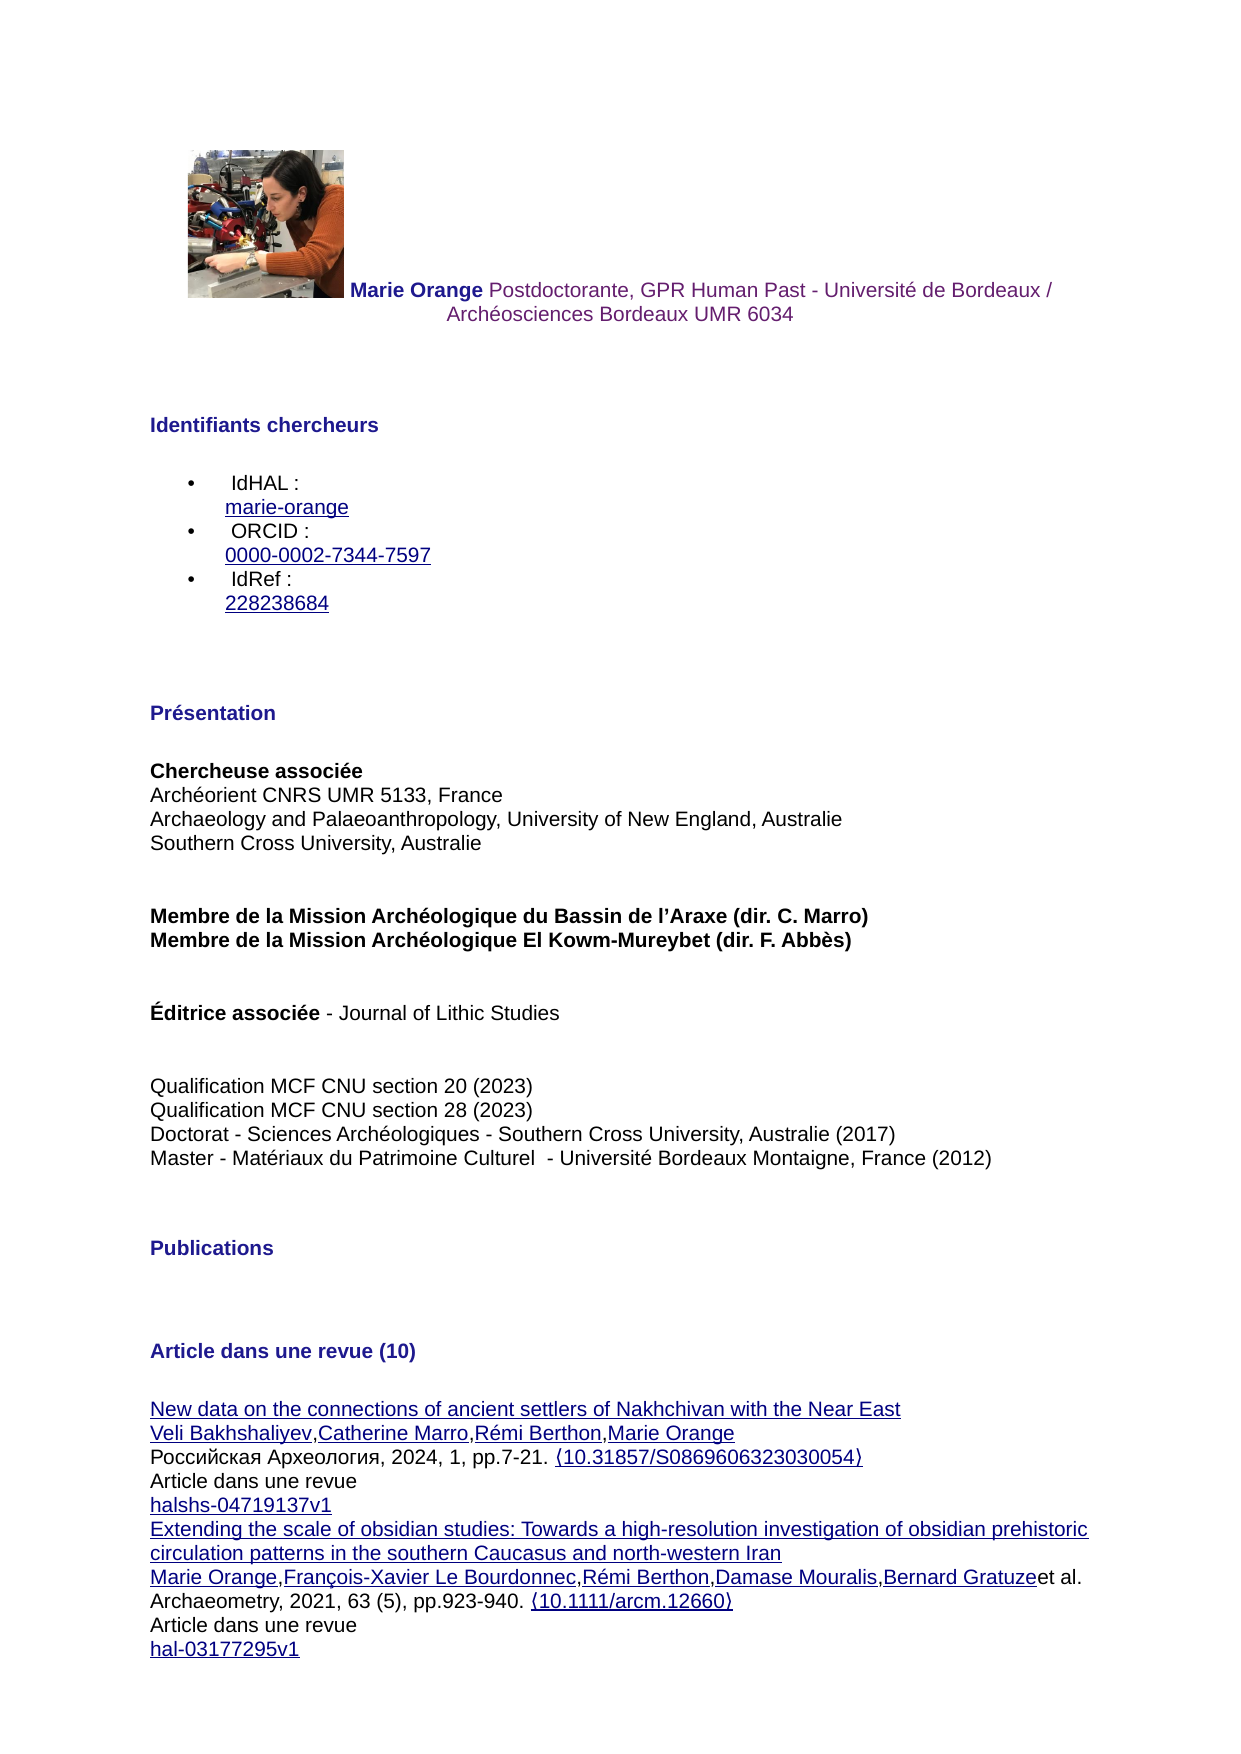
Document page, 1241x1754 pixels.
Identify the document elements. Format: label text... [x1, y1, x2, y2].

table_header New data on the connections of ancient settlers of Nakhchivan with the Near East Veli Bakhshaliyev,Catherine Marro,Rémi Berthon,Marie Orange Российская Археология, 2024, 1, pp.7-21. ⟨10.31857/S0869606323030054⟩ Article dans une revue halshs-04719137v1 [150, 1397, 1090, 1517]
table_cell Extending the scale of obsidian studies: Towards a high‐resolution investigation of obsidian prehistoric circulation patterns in the southern Caucasus and north‐western Iran Marie Orange,François-Xavier Le Bourdonnec,Rémi Berthon,Damase Mouralis,Bernard Gratuzeet al. Archaeometry, 2021, 63 (5), pp.923-940. ⟨10.1111/arcm.12660⟩ Article dans une revue hal-03177295v1 [150, 1517, 1090, 1660]
subtitle Southern Cross University, Australie [150, 831, 1090, 855]
subtitle Archaeology and Palaeoanthropology, University of New England, Australie [150, 807, 1090, 831]
subtitle Identifiants chercheurs [150, 412, 1090, 436]
list ORCID : [187, 519, 1090, 543]
subtitle Master - Matériaux du Patrimoine Culturel - Université Bordeaux Montaigne, France (2012) [150, 1146, 1090, 1170]
list 228238684 [187, 591, 1090, 614]
subtitle Archéorient CNRS UMR 5133, France [150, 783, 1090, 807]
subtitle Présentation [150, 701, 1090, 725]
subtitle Qualification MCF CNU section 28 (2023) [150, 1098, 1090, 1122]
picture [187, 150, 344, 298]
subtitle Marie Orange Postdoctorante, GPR Human Past - Université de Bordeaux / Archéosciences Bordeaux UMR 6034 [150, 150, 1090, 326]
subtitle Éditrice associée - Journal of Lithic Studies [150, 1001, 1090, 1025]
subtitle Qualification MCF CNU section 20 (2023) [150, 1074, 1090, 1098]
subtitle Doctorat - Sciences Archéologiques - Southern Cross University, Australie (2017) [150, 1122, 1090, 1146]
subtitle Publications [150, 1235, 1090, 1259]
subtitle Membre de la Mission Archéologique du Bassin de l’Araxe (dir. C. Marro) [150, 904, 1090, 928]
list marie-orange [187, 495, 1090, 519]
subtitle Article dans une revue (10) [150, 1338, 1090, 1362]
list IdRef : [187, 567, 1090, 591]
subtitle Chercheuse associée [150, 759, 1090, 783]
subtitle Membre de la Mission Archéologique El Kowm-Mureybet (dir. F. Abbès) [150, 928, 1090, 952]
list 0000-0002-7344-7597 [187, 543, 1090, 567]
list IdHAL : [187, 471, 1090, 495]
